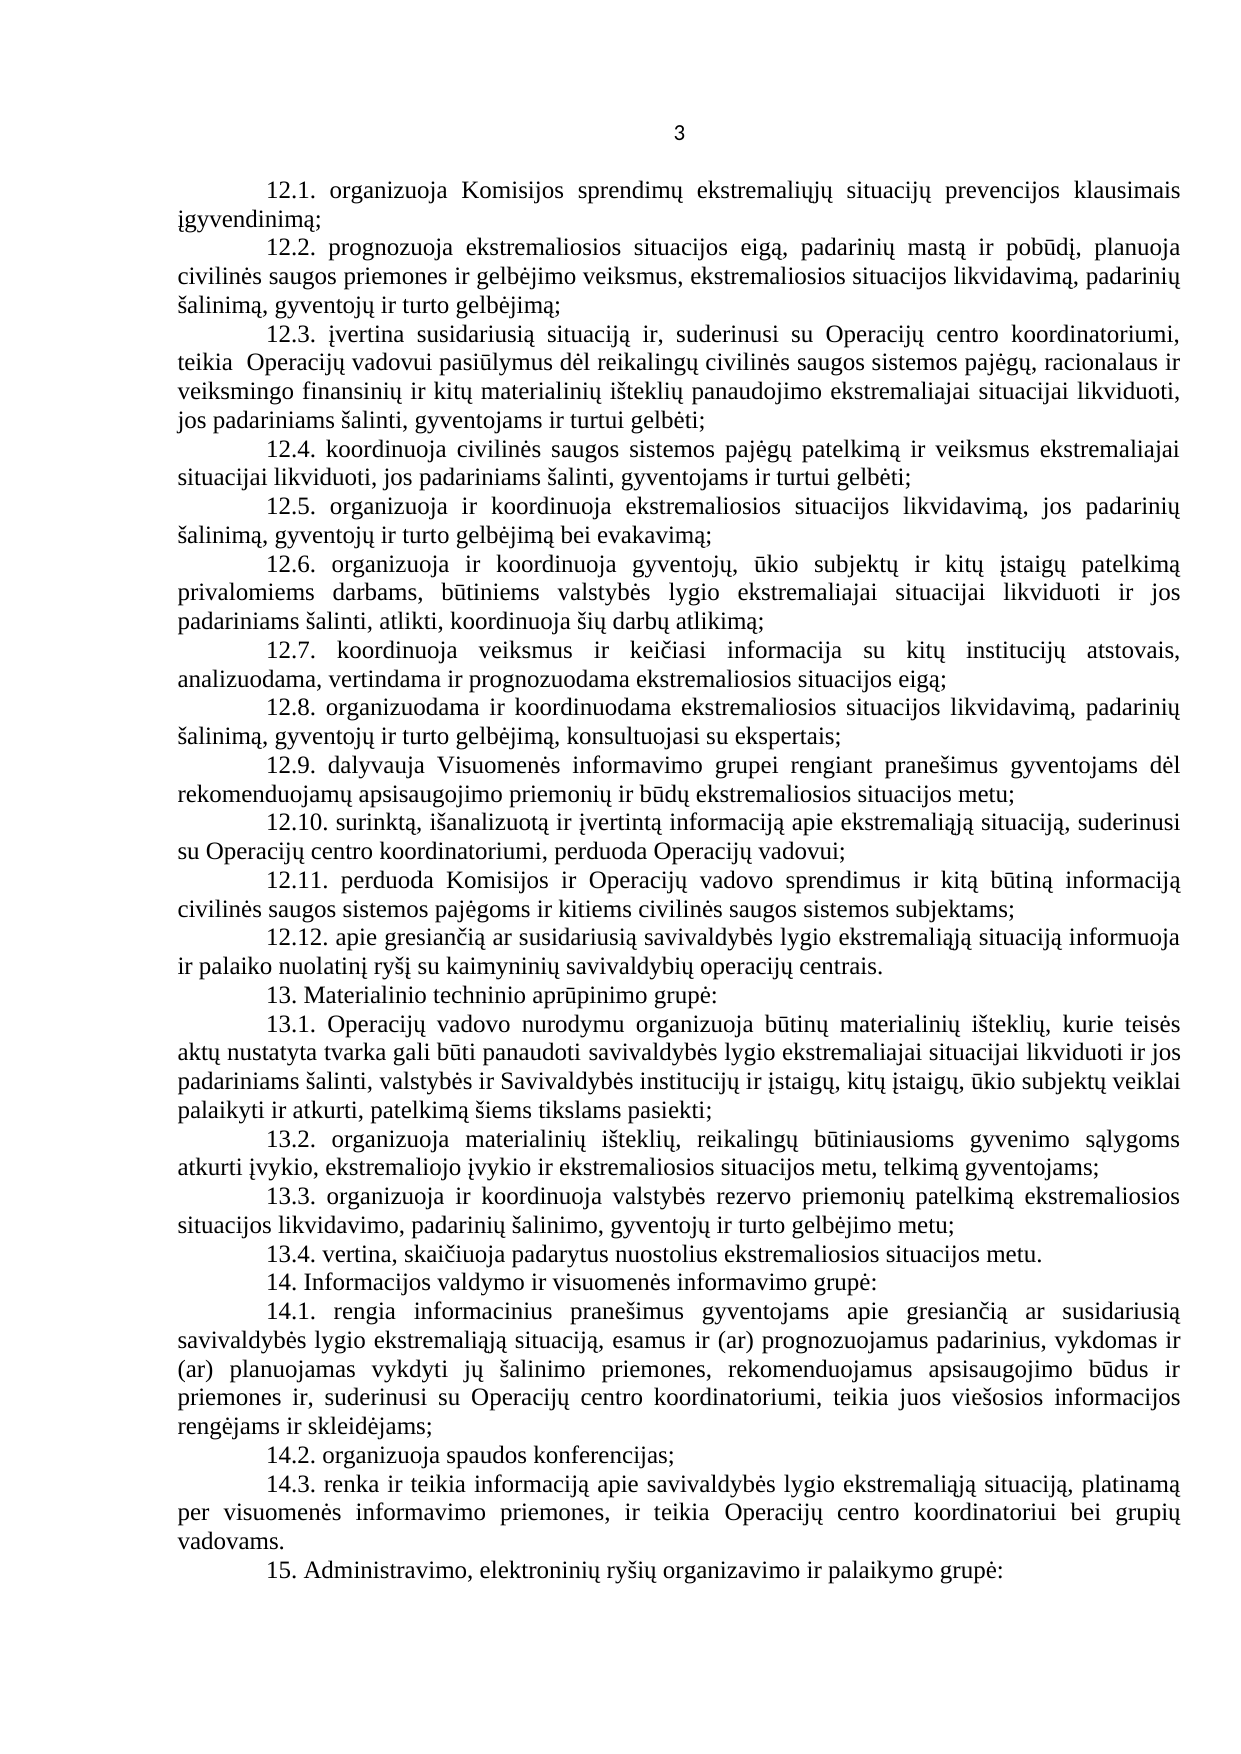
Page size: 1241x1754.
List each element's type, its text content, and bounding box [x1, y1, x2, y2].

text 13.1. Operacijų vadovo nurodymu organizuoja būtinų materialinių išteklių, kurie teisės aktų nustatyta tvarka gali būti panaudoti savivaldybės lygio ekstremaliajai situacijai likviduoti ir jos padariniams šalinti, valstybės ir Savivaldybės institucijų ir įstaigų, kitų įstaigų, ūkio subjektų veiklai palaikyti ir atkurti, patelkimą šiems tikslams pasiekti; [177, 1009, 1181, 1124]
text 12.3. įvertina susidariusią situaciją ir, suderinusi su Operacijų centro koordinatoriumi, teikia Operacijų vadovui pasiūlymus dėl reikalingų civilinės saugos sistemos pajėgų, racionalaus ir veiksmingo finansinių ir kitų materialinių išteklių panaudojimo ekstremaliajai situacijai likviduoti, jos padariniams šalinti, gyventojams ir turtui gelbėti; [177, 319, 1181, 434]
text 13.4. vertina, skaičiuoja padarytus nuostolius ekstremaliosios situacijos metu. [177, 1239, 1181, 1267]
text 13.2. organizuoja materialinių išteklių, reikalingų būtiniausioms gyvenimo sąlygoms atkurti įvykio, ekstremaliojo įvykio ir ekstremaliosios situacijos metu, telkimą gyventojams; [177, 1124, 1181, 1181]
text 12.9. dalyvauja Visuomenės informavimo grupei rengiant pranešimus gyventojams dėl rekomenduojamų apsisaugojimo priemonių ir būdų ekstremaliosios situacijos metu; [177, 750, 1181, 807]
text 12.11. perduoda Komisijos ir Operacijų vadovo sprendimus ir kitą būtiną informaciją civilinės saugos sistemos pajėgoms ir kitiems civilinės saugos sistemos subjektams; [177, 865, 1181, 922]
text 14.2. organizuoja spaudos konferencijas; [177, 1440, 1181, 1469]
text 14.1. rengia informacinius pranešimus gyventojams apie gresiančią ar susidariusią savivaldybės lygio ekstremaliąją situaciją, esamus ir (ar) prognozuojamus padarinius, vykdomas ir (ar) planuojamas vykdyti jų šalinimo priemones, rekomenduojamus apsisaugojimo būdus ir priemones ir, suderinusi su Operacijų centro koordinatoriumi, teikia juos viešosios informacijos rengėjams ir skleidėjams; [177, 1296, 1181, 1440]
text 13. Materialinio techninio aprūpinimo grupė: [177, 980, 1181, 1009]
text 15. Administravimo, elektroninių ryšių organizavimo ir palaikymo grupė: [177, 1555, 1181, 1584]
text 14.3. renka ir teikia informaciją apie savivaldybės lygio ekstremaliąją situaciją, platinamą per visuomenės informavimo priemones, ir teikia Operacijų centro koordinatoriui bei grupių vadovams. [177, 1469, 1181, 1555]
text 12.12. apie gresiančią ar susidariusią savivaldybės lygio ekstremaliąją situaciją informuoja ir palaiko nuolatinį ryšį su kaimyninių savivaldybių operacijų centrais. [177, 922, 1181, 980]
text 14. Informacijos valdymo ir visuomenės informavimo grupė: [177, 1267, 1181, 1296]
text 13.3. organizuoja ir koordinuoja valstybės rezervo priemonių patelkimą ekstremaliosios situacijos likvidavimo, padarinių šalinimo, gyventojų ir turto gelbėjimo metu; [177, 1181, 1181, 1239]
text 12.2. prognozuoja ekstremaliosios situacijos eigą, padarinių mastą ir pobūdį, planuoja civilinės saugos priemones ir gelbėjimo veiksmus, ekstremaliosios situacijos likvidavimą, padarinių šalinimą, gyventojų ir turto gelbėjimą; [177, 232, 1181, 319]
text 12.1. organizuoja Komisijos sprendimų ekstremaliųjų situacijų prevencijos klausimais įgyvendinimą; [177, 175, 1181, 232]
text 12.8. organizuodama ir koordinuodama ekstremaliosios situacijos likvidavimą, padarinių šalinimą, gyventojų ir turto gelbėjimą, konsultuojasi su ekspertais; [177, 692, 1181, 750]
text 12.6. organizuoja ir koordinuoja gyventojų, ūkio subjektų ir kitų įstaigų patelkimą privalomiems darbams, būtiniems valstybės lygio ekstremaliajai situacijai likviduoti ir jos padariniams šalinti, atlikti, koordinuoja šių darbų atlikimą; [177, 549, 1181, 635]
text 12.10. surinktą, išanalizuotą ir įvertintą informaciją apie ekstremaliąją situaciją, suderinusi su Operacijų centro koordinatoriumi, perduoda Operacijų vadovui; [177, 807, 1181, 865]
text 12.5. organizuoja ir koordinuoja ekstremaliosios situacijos likvidavimą, jos padarinių šalinimą, gyventojų ir turto gelbėjimą bei evakavimą; [177, 491, 1181, 549]
text 12.4. koordinuoja civilinės saugos sistemos pajėgų patelkimą ir veiksmus ekstremaliajai situacijai likviduoti, jos padariniams šalinti, gyventojams ir turtui gelbėti; [177, 434, 1181, 491]
text 12.7. koordinuoja veiksmus ir keičiasi informacija su kitų institucijų atstovais, analizuodama, vertindama ir prognozuodama ekstremaliosios situacijos eigą; [177, 635, 1181, 692]
